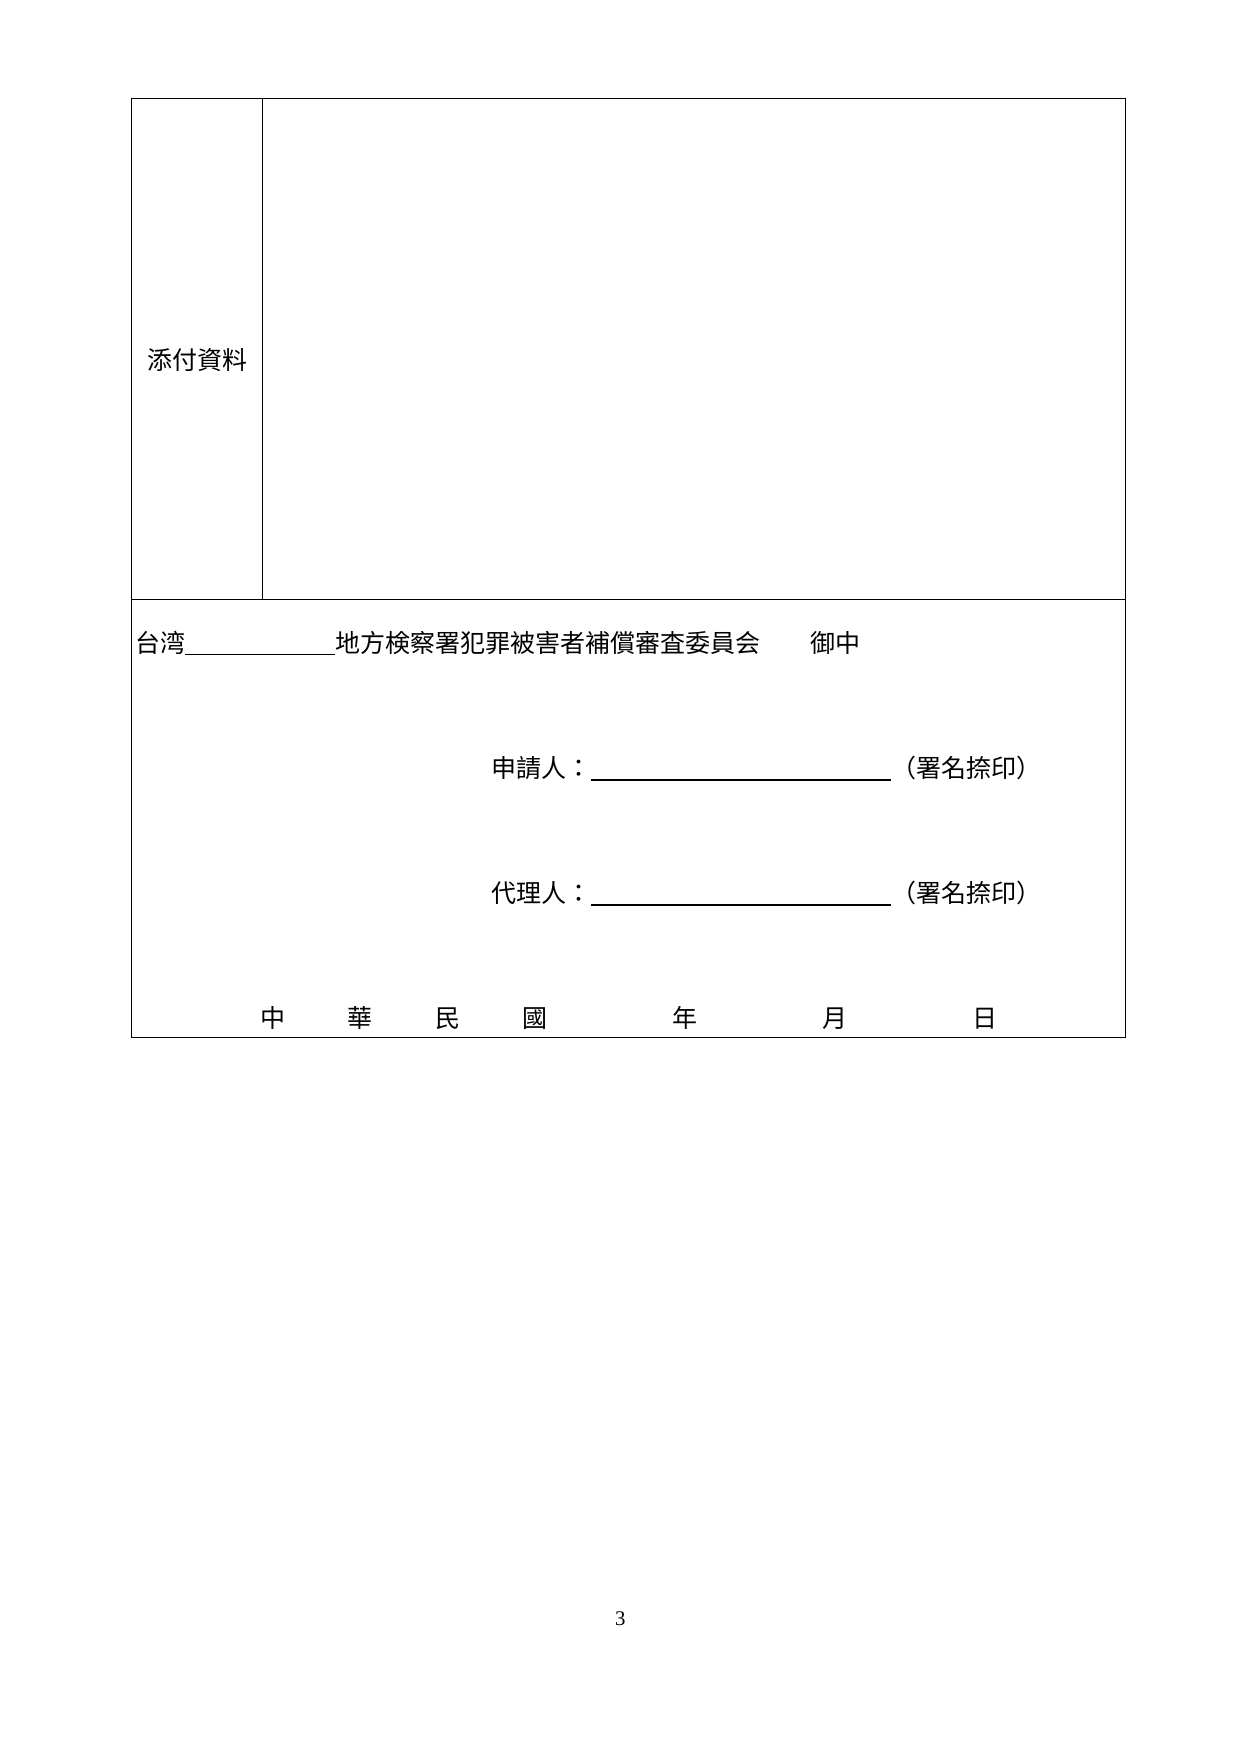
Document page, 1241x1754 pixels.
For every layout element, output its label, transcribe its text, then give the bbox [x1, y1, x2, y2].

table_cell 台湾＿＿＿＿＿＿地方検察署犯罪被害者補償審査委員会 御中 申請人： （署名捺印） 代理人： （署名捺印） 中 華 民 國 年 月 日 [132, 600, 1125, 1037]
table_cell 添付資料 [132, 99, 262, 598]
table_cell [263, 99, 1125, 598]
